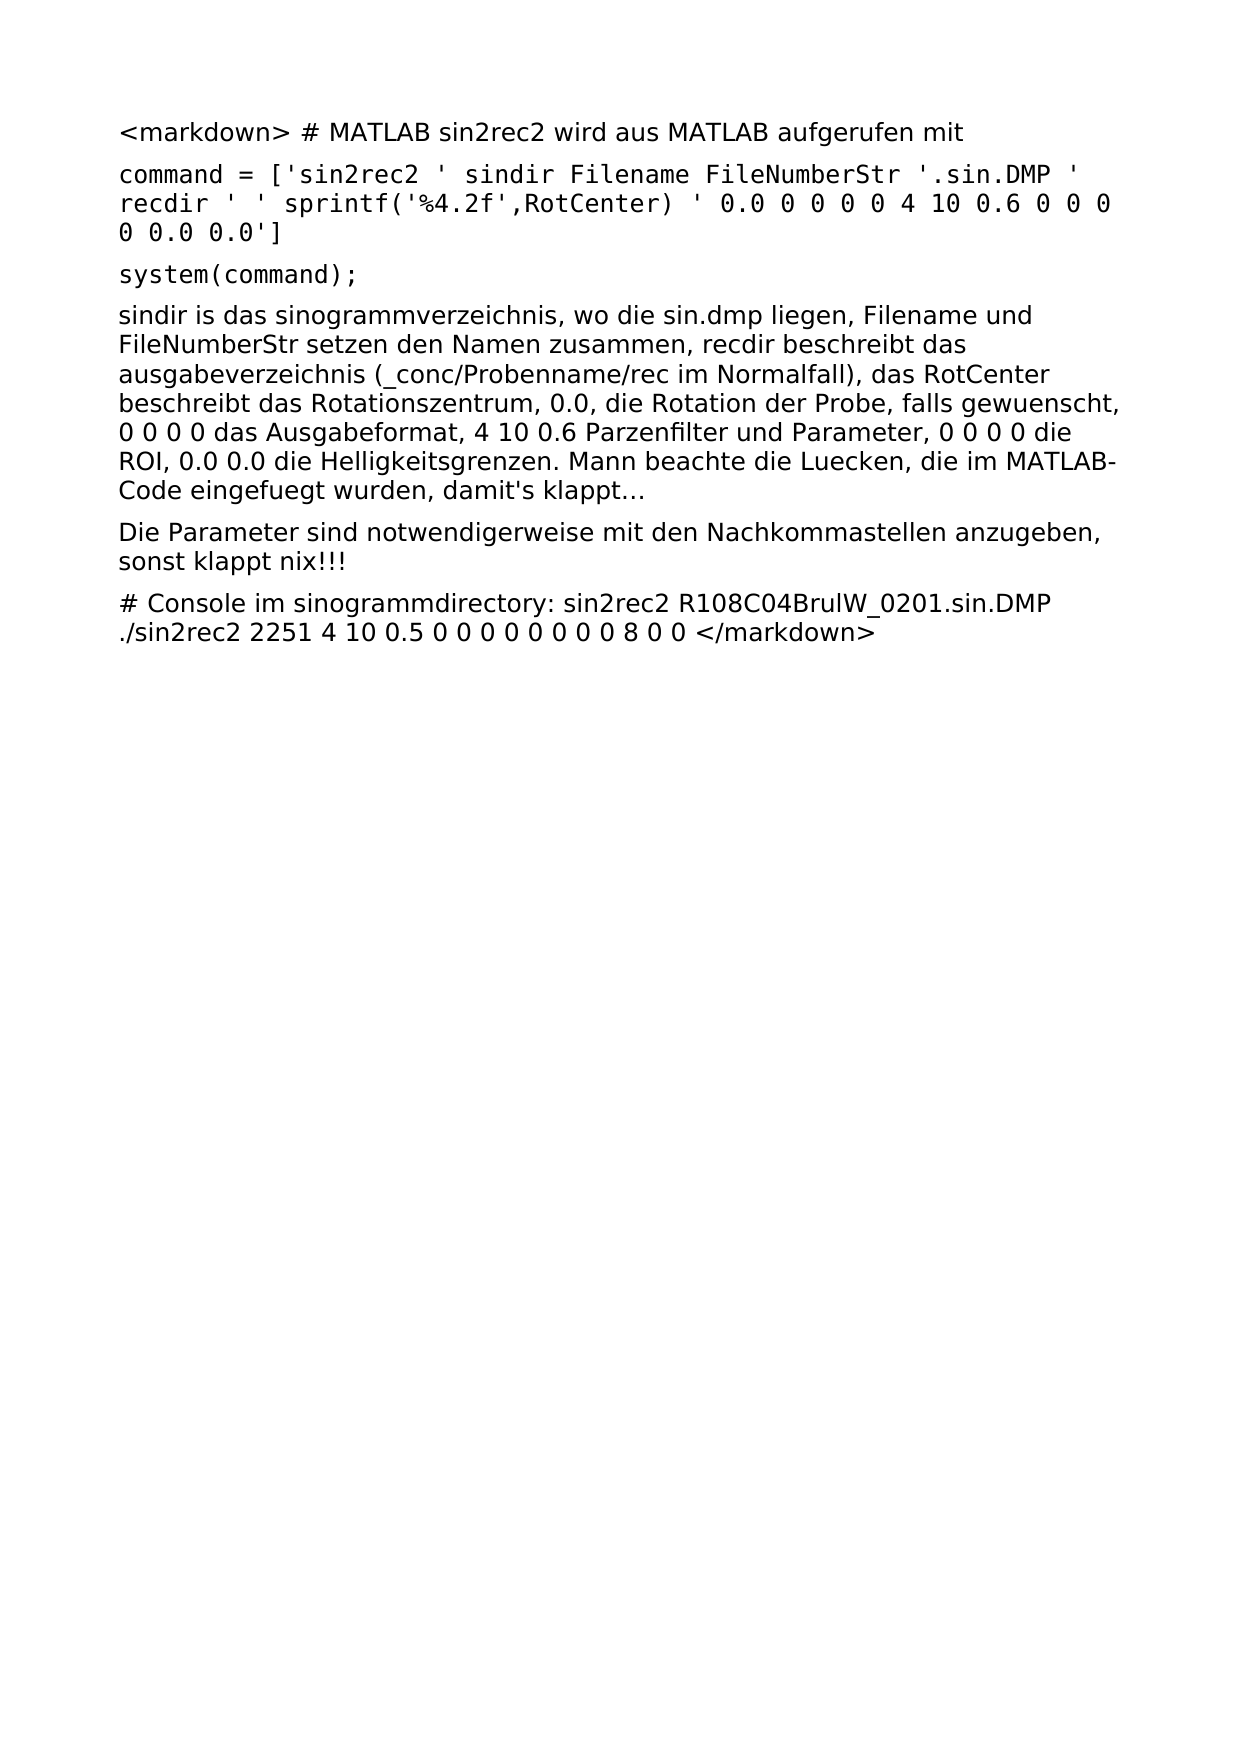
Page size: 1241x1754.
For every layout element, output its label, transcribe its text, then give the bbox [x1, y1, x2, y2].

text <markdown> # MATLAB sin2rec2 wird aus MATLAB aufgerufen mit [118, 118, 1122, 147]
text command = ['sin2rec2 ' sindir Filename FileNumberStr '.sin.DMP ' recdir ' ' sprintf('%4.2f',RotCenter) ' 0.0 0 0 0 0 4 10 0.6 0 0 0 0 0.0 0.0'] [118, 160, 1122, 247]
text system(command); [118, 260, 1122, 289]
text Die Parameter sind notwendigerweise mit den Nachkommastellen anzugeben, sonst klappt nix!!! [118, 518, 1122, 576]
text # Console im sinogrammdirectory: sin2rec2 R108C04BrulW_0201.sin.DMP ./sin2rec2 2251 4 10 0.5 0 0 0 0 0 0 0 0 8 0 0 </markdown> [118, 589, 1122, 647]
text sindir is das sinogrammverzeichnis, wo die sin.dmp liegen, Filename und FileNumberStr setzen den Namen zusammen, recdir beschreibt das ausgabeverzeichnis (_conc/Probenname/rec im Normalfall), das RotCenter beschreibt das Rotationszentrum, 0.0, die Rotation der Probe, falls gewuenscht, 0 0 0 0 das Ausgabeformat, 4 10 0.6 Parzenfilter und Parameter, 0 0 0 0 die ROI, 0.0 0.0 die Helligkeitsgrenzen. Mann beachte die Luecken, die im MATLAB-Code eingefuegt wurden, damit's klappt… [118, 301, 1122, 506]
